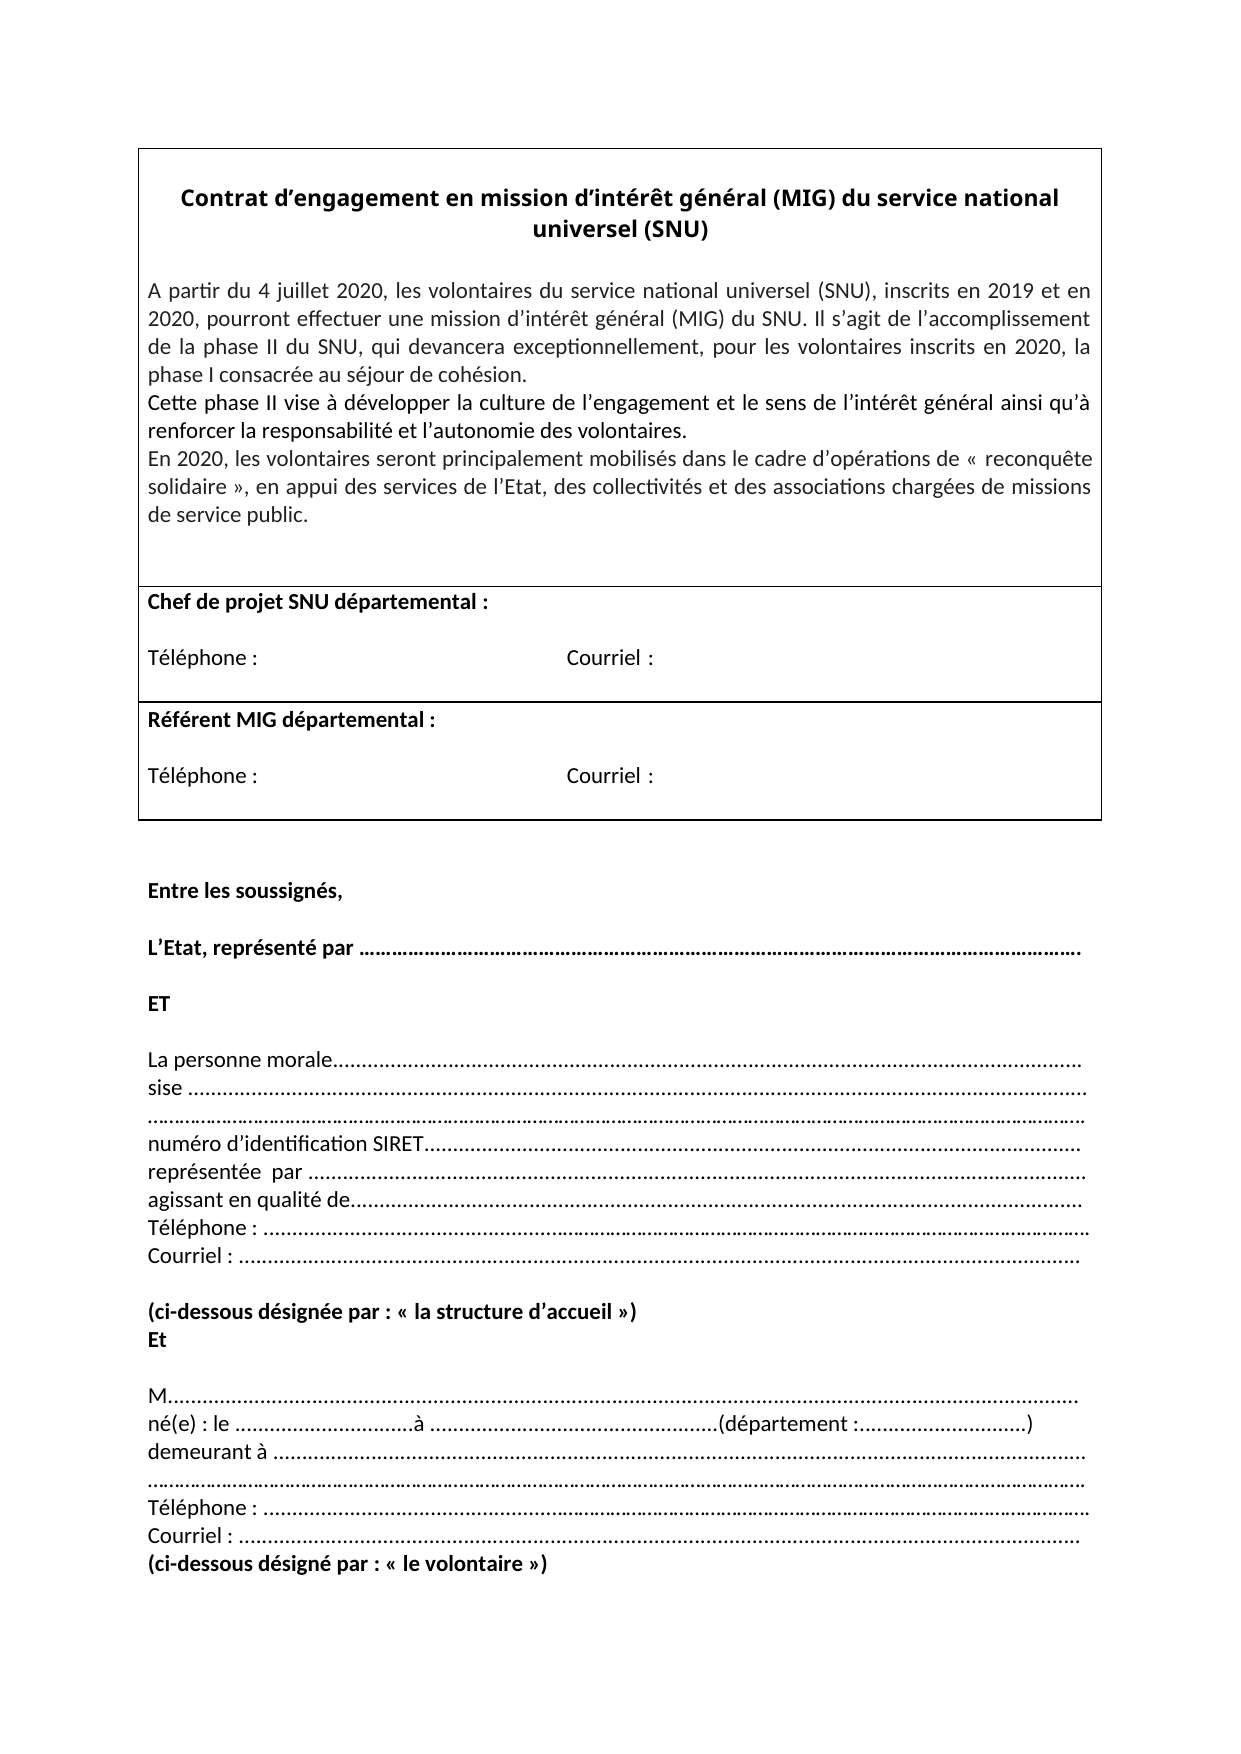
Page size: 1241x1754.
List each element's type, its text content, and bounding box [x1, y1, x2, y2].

text Chef de projet SNU départemental : [148, 587, 1093, 615]
text Contrat d’engagement en mission d’intérêt général (MIG) du service national universel (SNU) [148, 182, 1093, 244]
text (ci-dessous désignée par : « la structure d’accueil ») [148, 1297, 1093, 1325]
text Cette phase II vise à développer la culture de l’engagement et le sens de l’intérêt général ainsi qu’à renforcer la responsabilité et l’autonomie des volontaires. [148, 388, 1093, 444]
text Et [148, 1325, 1093, 1353]
text Téléphone : ....................................................………………………………………………………………………………………. [148, 1213, 1093, 1241]
text (ci-dessous désigné par : « le volontaire ») [148, 1549, 1093, 1577]
text numéro d’identification SIRET.................................................................................................................. [148, 1129, 1093, 1157]
text Référent MIG départemental : [139, 703, 1101, 733]
text La personne morale.................................................................................................................................. sise ............................................................................................................................................................ [148, 1045, 1093, 1101]
text Courriel : .................................................................................................................................................. [148, 1521, 1093, 1549]
text Courriel : .................................................................................................................................................. [148, 1241, 1093, 1269]
text A partir du 4 juillet 2020, les volontaires du service national universel (SNU), inscrits en 2019 et en 2020, pourront effectuer une mission d’intérêt général (MIG) du SNU. Il s’agit de l’accomplissement de la phase II du SNU, qui devancera exceptionnellement, pour les volontaires inscrits en 2020, la phase I consacrée au séjour de cohésion. [148, 276, 1093, 388]
text Téléphone : Courriel : [148, 761, 1093, 789]
text ……………………………………………………………………………………………………………………………………………………………. [148, 1101, 1093, 1129]
text Téléphone : ....................................................………………………………………………………………………………………. [148, 1493, 1093, 1521]
text Téléphone : Courriel : [148, 643, 1093, 671]
text En 2020, les volontaires seront principalement mobilisés dans le cadre d’opérations de « reconquête solidaire », en appui des services de l’Etat, des collectivités et des associations chargées de missions de service public. [148, 444, 1093, 528]
text M.............................................................................................................................................................. né(e) : le ...............................à ..................................................(département :.............................) demeurant à ............................................................................................................................................. [148, 1381, 1093, 1465]
text ……………………………………………………………………………………………………………………………………………………………. [148, 1465, 1093, 1493]
text L’Etat, représenté par ……………………………………………………………………………………………………………………. [148, 933, 1093, 961]
text Entre les soussignés, [148, 877, 1093, 905]
text ET [148, 989, 1093, 1017]
text représentée par ....................................................................................................................................... agissant en qualité de............................................................................................................................... [148, 1157, 1093, 1213]
